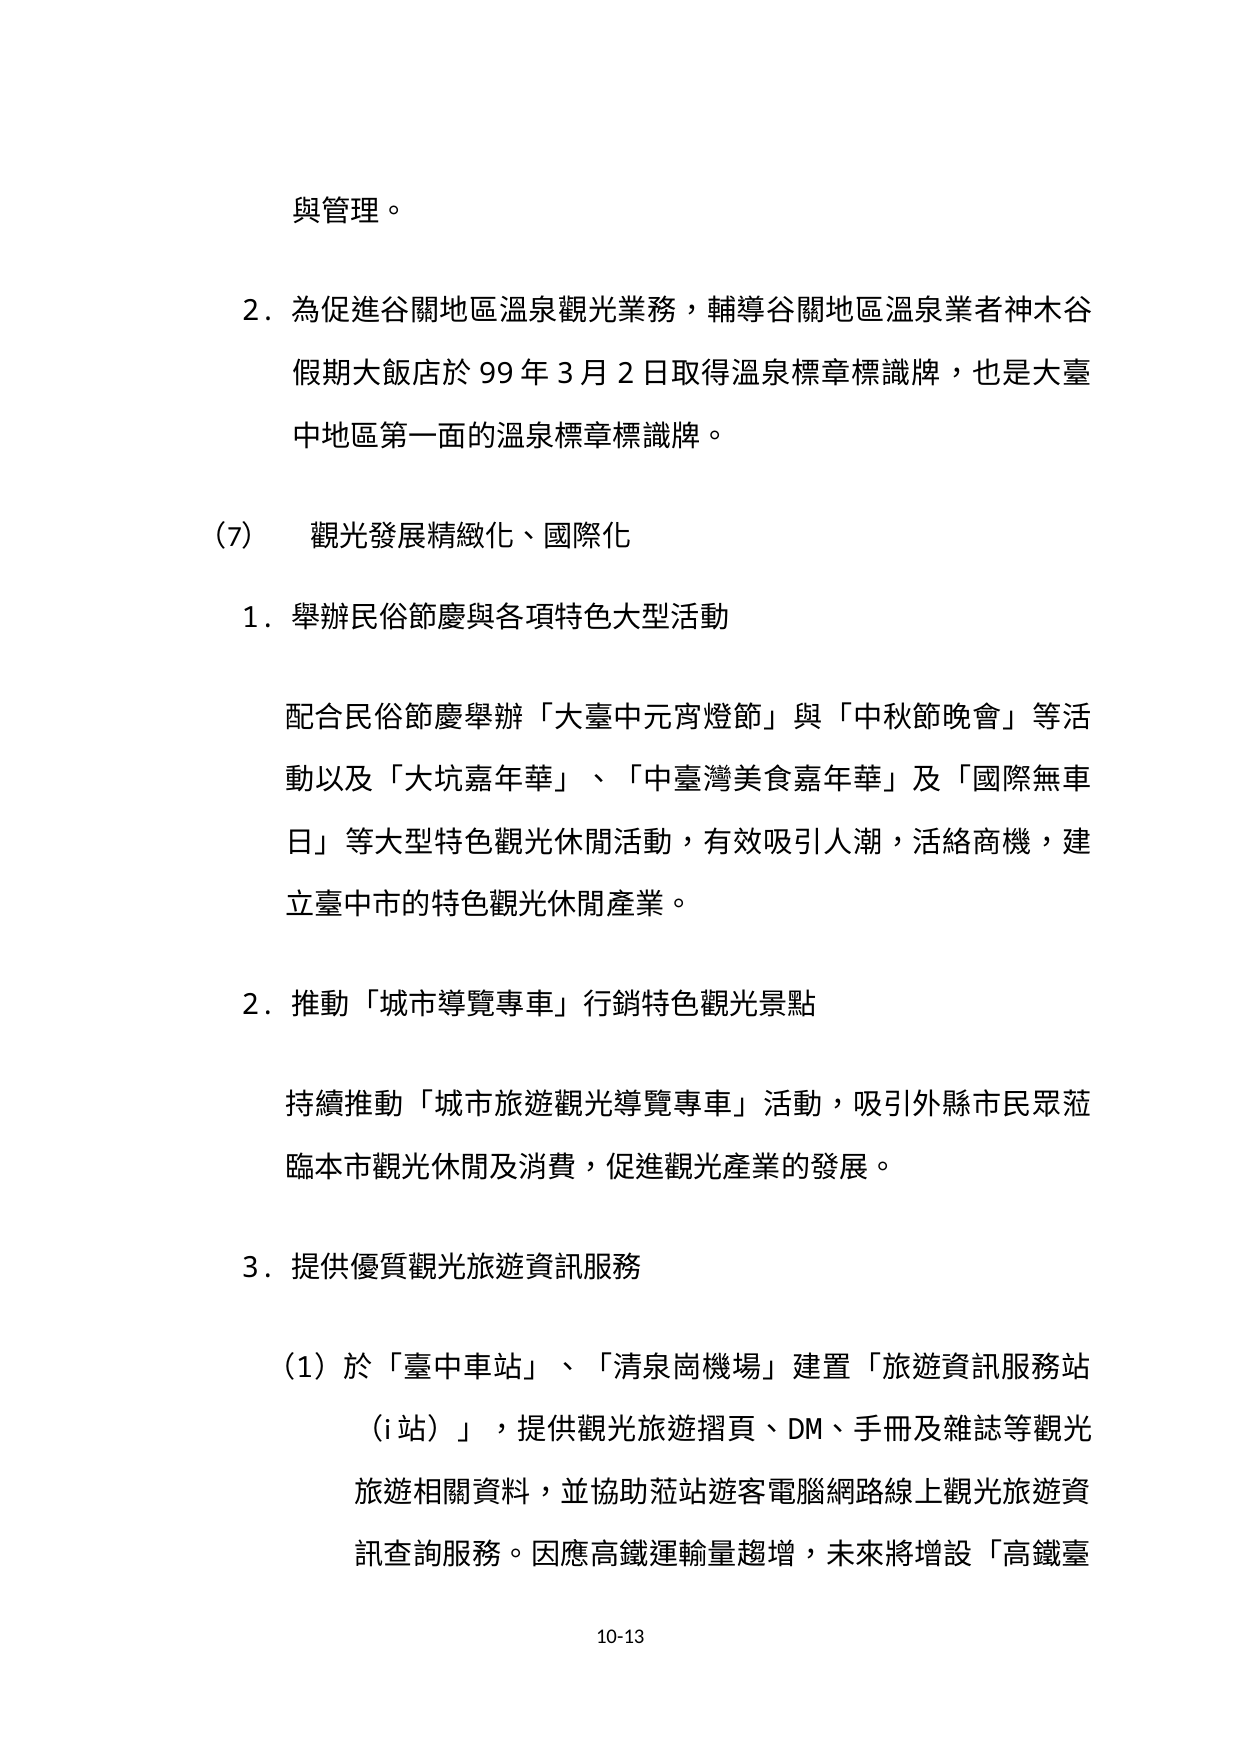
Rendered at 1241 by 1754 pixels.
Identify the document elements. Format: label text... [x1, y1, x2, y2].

text （1）於「臺中車站」、「清泉崗機場」建置「旅遊資訊服務站（i站）」，提供觀光旅遊摺頁、DM、手冊及雜誌等觀光旅遊相關資料，並協助蒞站遊客電腦網路線上觀光旅遊資訊查詢服務。因應高鐵運輸量趨增，未來將增設「高鐵臺 [266, 1323, 1092, 1573]
list 提供優質觀光旅遊資訊服務 [241, 1223, 1092, 1285]
text 配合民俗節慶舉辦「大臺中元宵燈節」與「中秋節晚會」等活動以及「大坑嘉年華」、「中臺灣美食嘉年華」及「國際無車日」等大型特色觀光休閒活動，有效吸引人潮，活絡商機，建立臺中市的特色觀光休閒產業。 [285, 673, 1092, 923]
list 與管理。 [242, 167, 1092, 229]
list 舉辦民俗節慶與各項特色大型活動 [241, 573, 1092, 635]
list 推動「城市導覽專車」行銷特色觀光景點 [241, 960, 1092, 1023]
text 持續推動「城市旅遊觀光導覽專車」活動，吸引外縣市民眾蒞臨本市觀光休閒及消費，促進觀光產業的發展。 [285, 1060, 1092, 1185]
list 為促進谷關地區溫泉觀光業務，輔導谷關地區溫泉業者神木谷假期大飯店於99年3月2日取得溫泉標章標識牌，也是大臺中地區第一面的溫泉標章標識牌。 [242, 267, 1092, 454]
list 觀光發展精緻化、國際化 [198, 492, 1092, 554]
